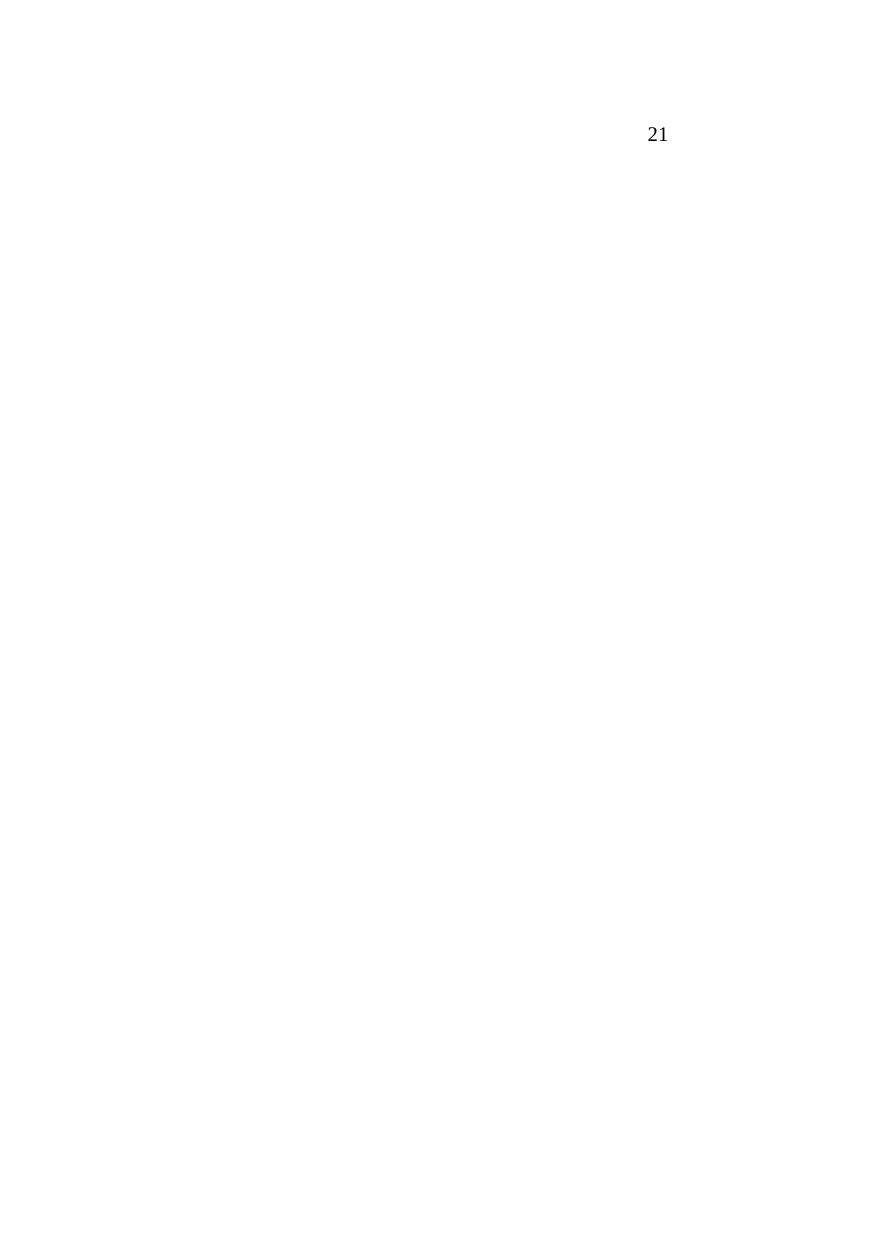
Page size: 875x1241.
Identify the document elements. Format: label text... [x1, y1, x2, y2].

text 21 [647, 122, 757, 146]
